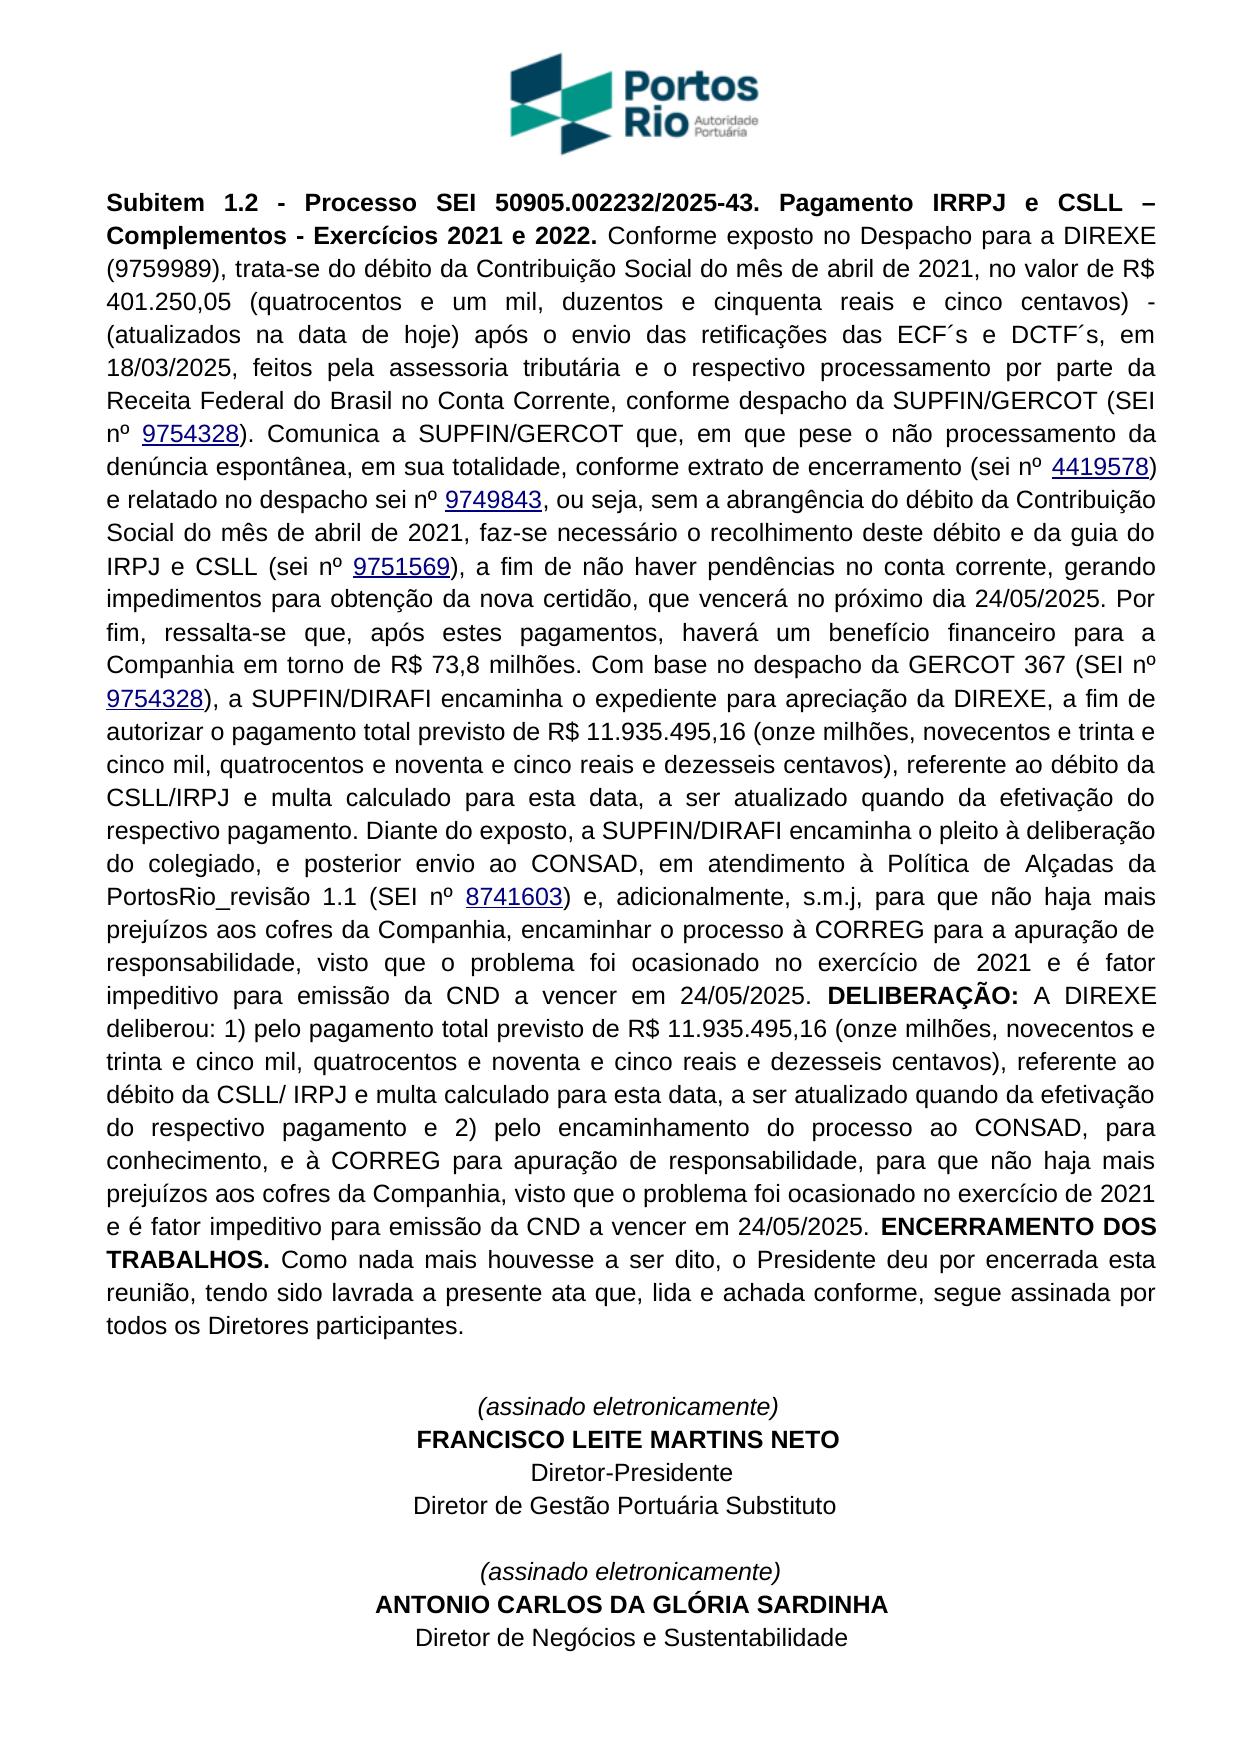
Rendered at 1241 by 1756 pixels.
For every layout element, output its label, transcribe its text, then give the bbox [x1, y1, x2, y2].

text ANTONIO CARLOS DA GLÓRIA SARDINHA [106, 1590, 1157, 1618]
text (assinado eletronicamente) [106, 1392, 1157, 1420]
text Diretor-Presidente [106, 1458, 1157, 1486]
text (assinado eletronicamente) [106, 1557, 1157, 1585]
text Subitem 1.2 - Processo SEI 50905.002232/2025-43. Pagamento IRRPJ e CSLL – Complementos - Exercícios 2021 e 2022. Conforme exposto no Despacho para a DIREXE (9759989), trata-se do débito da Contribuição Social do mês de abril de 2021, no valor de R$ 401.250,05 (quatrocentos e um mil, duzentos e cinquenta reais e cinco centavos) - (atualizados na data de hoje) após o envio das retificações das ECF´s e DCTF´s, em 18/03/2025, feitos pela assessoria tributária e o respectivo processamento por parte da Receita Federal do Brasil no Conta Corrente, conforme despacho da SUPFIN/GERCOT (SEI nº 9754328). Comunica a SUPFIN/GERCOT que, em que pese o não processamento da denúncia espontânea, em sua totalidade, conforme extrato de encerramento (sei nº 4419578) e relatado no despacho sei nº 9749843, ou seja, sem a abrangência do débito da Contribuição Social do mês de abril de 2021, faz-se necessário o recolhimento deste débito e da guia do IRPJ e CSLL (sei nº 9751569), a fim de não haver pendências no conta corrente, gerando impedimentos para obtenção da nova certidão, que vencerá no próximo dia 24/05/2025. Por fim, ressalta-se que, após estes pagamentos, haverá um benefício financeiro para a Companhia em torno de R$ 73,8 milhões. Com base no despacho da GERCOT 367 (SEI nº 9754328), a SUPFIN/DIRAFI encaminha o expediente para apreciação da DIREXE, a fim de autorizar o pagamento total previsto de R$ 11.935.495,16 (onze milhões, novecentos e trinta e cinco mil, quatrocentos e noventa e cinco reais e dezesseis centavos), referente ao débito da CSLL/IRPJ e multa calculado para esta data, a ser atualizado quando da efetivação do respectivo pagamento. Diante do exposto, a SUPFIN/DIRAFI encaminha o pleito à deliberação do colegiado, e posterior envio ao CONSAD, em atendimento à Política de Alçadas da PortosRio_revisão 1.1 (SEI nº 8741603) e, adicionalmente, s.m.j, para que não haja mais prejuízos aos cofres da Companhia, encaminhar o processo à CORREG para a apuração de responsabilidade, visto que o problema foi ocasionado no exercício de 2021 e é fator impeditivo para emissão da CND a vencer em 24/05/2025. DELIBERAÇÃO: A DIREXE deliberou: 1) pelo pagamento total previsto de R$ 11.935.495,16 (onze milhões, novecentos e trinta e cinco mil, quatrocentos e noventa e cinco reais e dezesseis centavos), referente ao débito da CSLL/ IRPJ e multa calculado para esta data, a ser atualizado quando da efetivação do respectivo pagamento e 2) pelo encaminhamento do processo ao CONSAD, para conhecimento, e à CORREG para apuração de responsabilidade, para que não haja mais prejuízos aos cofres da Companhia, visto que o problema foi ocasionado no exercício de 2021 e é fator impeditivo para emissão da CND a vencer em 24/05/2025. ENCERRAMENTO DOS TRABALHOS. Como nada mais houvesse a ser dito, o Presidente deu por encerrada esta reunião, tendo sido lavrada a presente ata que, lida e achada conforme, segue assinada por todos os Diretores participantes. [106, 188, 1157, 1340]
text Diretor de Negócios e Sustentabilidade [106, 1623, 1157, 1651]
text FRANCISCO LEITE MARTINS NETO [106, 1424, 1157, 1453]
text Diretor de Gestão Portuária Substituto [106, 1491, 1157, 1519]
